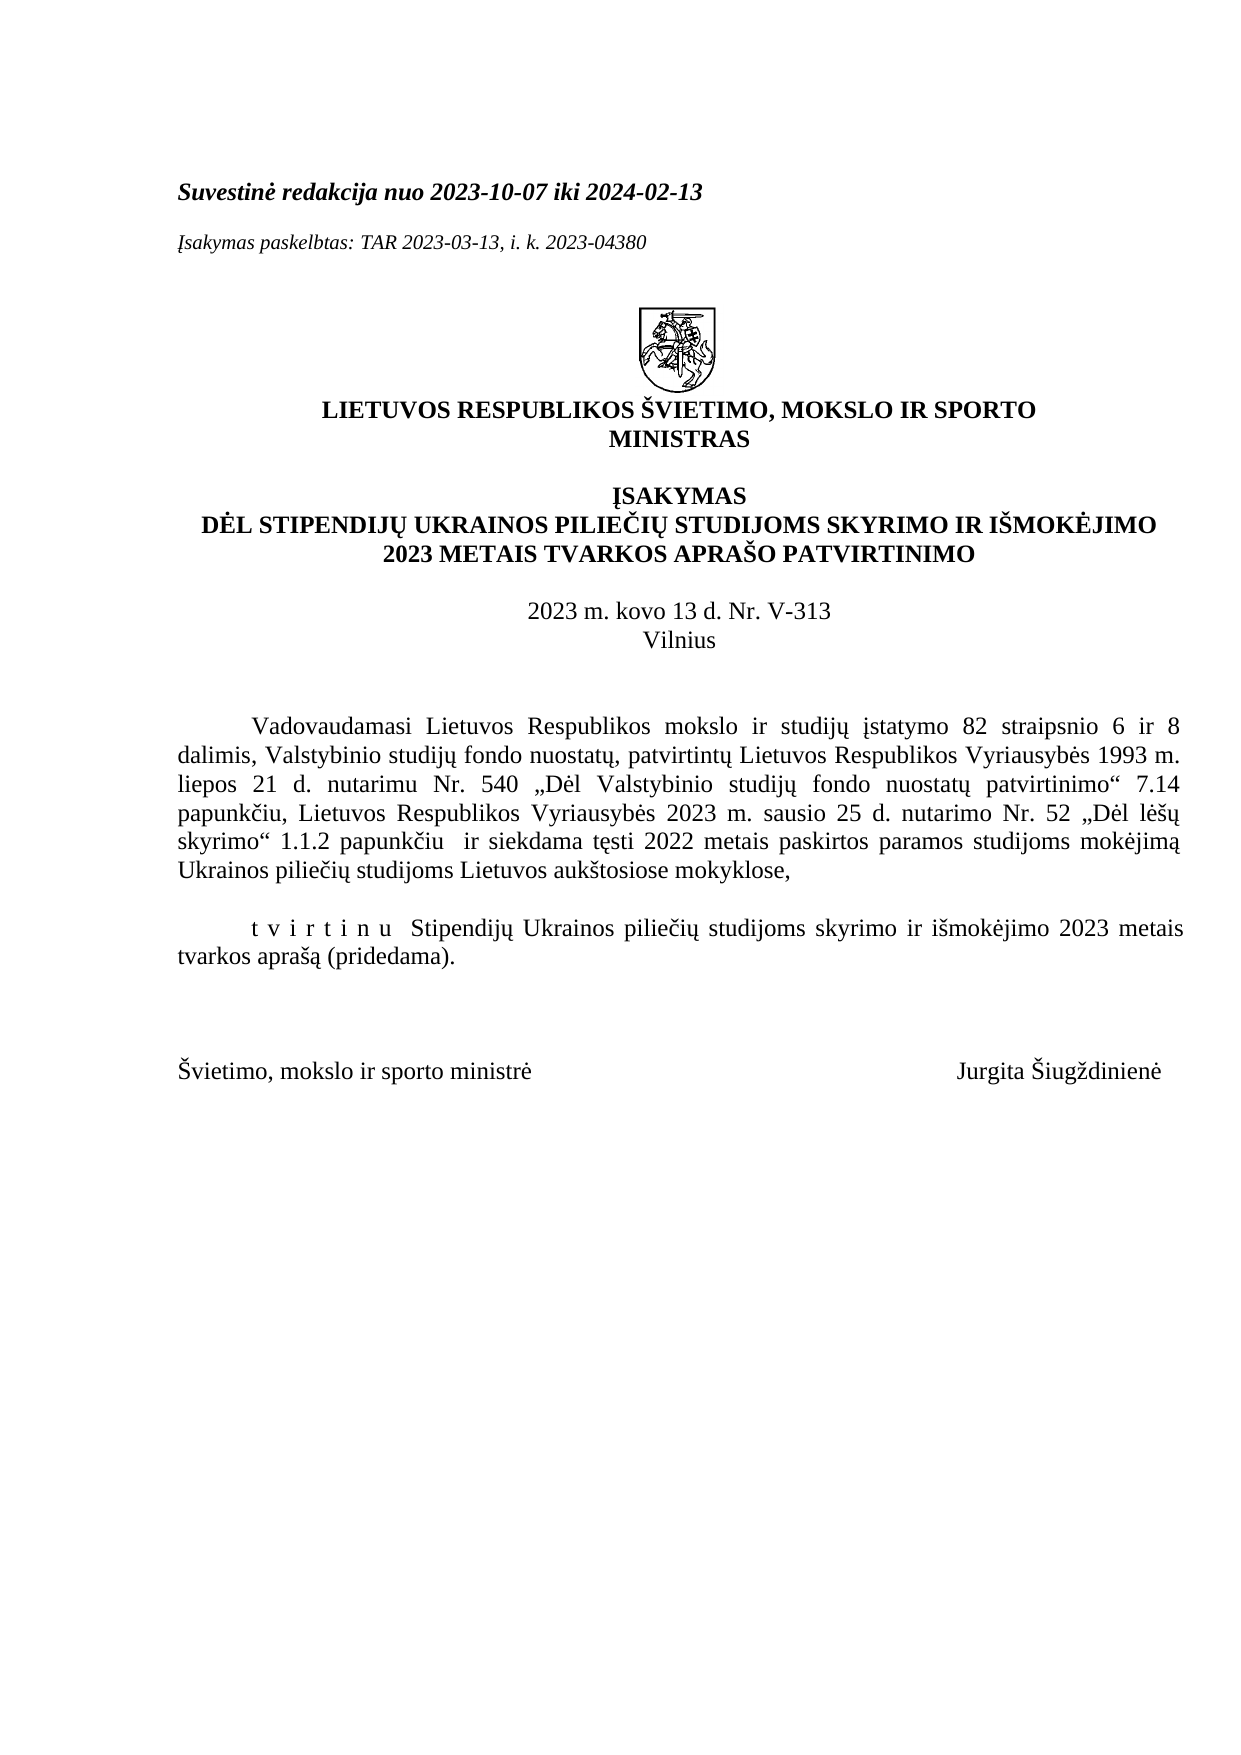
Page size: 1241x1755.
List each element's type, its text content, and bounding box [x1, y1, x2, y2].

text Švietimo, mokslo ir sporto ministrė Jurgita Šiugždinienė [177, 1056, 1181, 1085]
text Įsakymas paskelbtas: TAR 2023-03-13, i. k. 2023-04380 [177, 230, 1181, 254]
text DĖL STIPENDIJŲ UKRAINOS PILIEČIŲ STUDIJOMS SKYRIMO IR IŠMOKĖJIMO 2023 METAIS TVARKOS APRAŠO PATVIRTINIMO [177, 510, 1181, 568]
text LIETUVOS RESPUBLIKOS ŠVIETIMO, MOKSLO IR SPORTO [177, 395, 1181, 424]
text t v i r t i n u Stipendijų Ukrainos piliečių studijoms skyrimo ir išmokėjimo 2023 metais tvarkos aprašą (pridedama). [177, 913, 1185, 970]
text MINISTRAS [177, 424, 1181, 453]
text Vadovaudamasi Lietuvos Respublikos mokslo ir studijų įstatymo 82 straipsnio 6 ir 8 dalimis, Valstybinio studijų fondo nuostatų, patvirtintų Lietuvos Respublikos Vyriausybės 1993 m. liepos 21 d. nutarimu Nr. 540 „Dėl Valstybinio studijų fondo nuostatų patvirtinimo“ 7.14 papunkčiu, Lietuvos Respublikos Vyriausybės 2023 m. sausio 25 d. nutarimo Nr. 52 „Dėl lėšų skyrimo“ 1.1.2 papunkčiu ir siekdama tęsti 2022 metais paskirtos paramos studijoms mokėjimą Ukrainos piliečių studijoms Lietuvos aukštosiose mokyklose, [177, 711, 1181, 884]
text Vilnius [177, 625, 1181, 654]
text ĮSAKYMAS [177, 481, 1181, 510]
text Suvestinė redakcija nuo 2023-10-07 iki 2024-02-13 [177, 177, 1181, 206]
subtitle 2023 m. kovo 13 d. Nr. V-313 [177, 596, 1181, 625]
